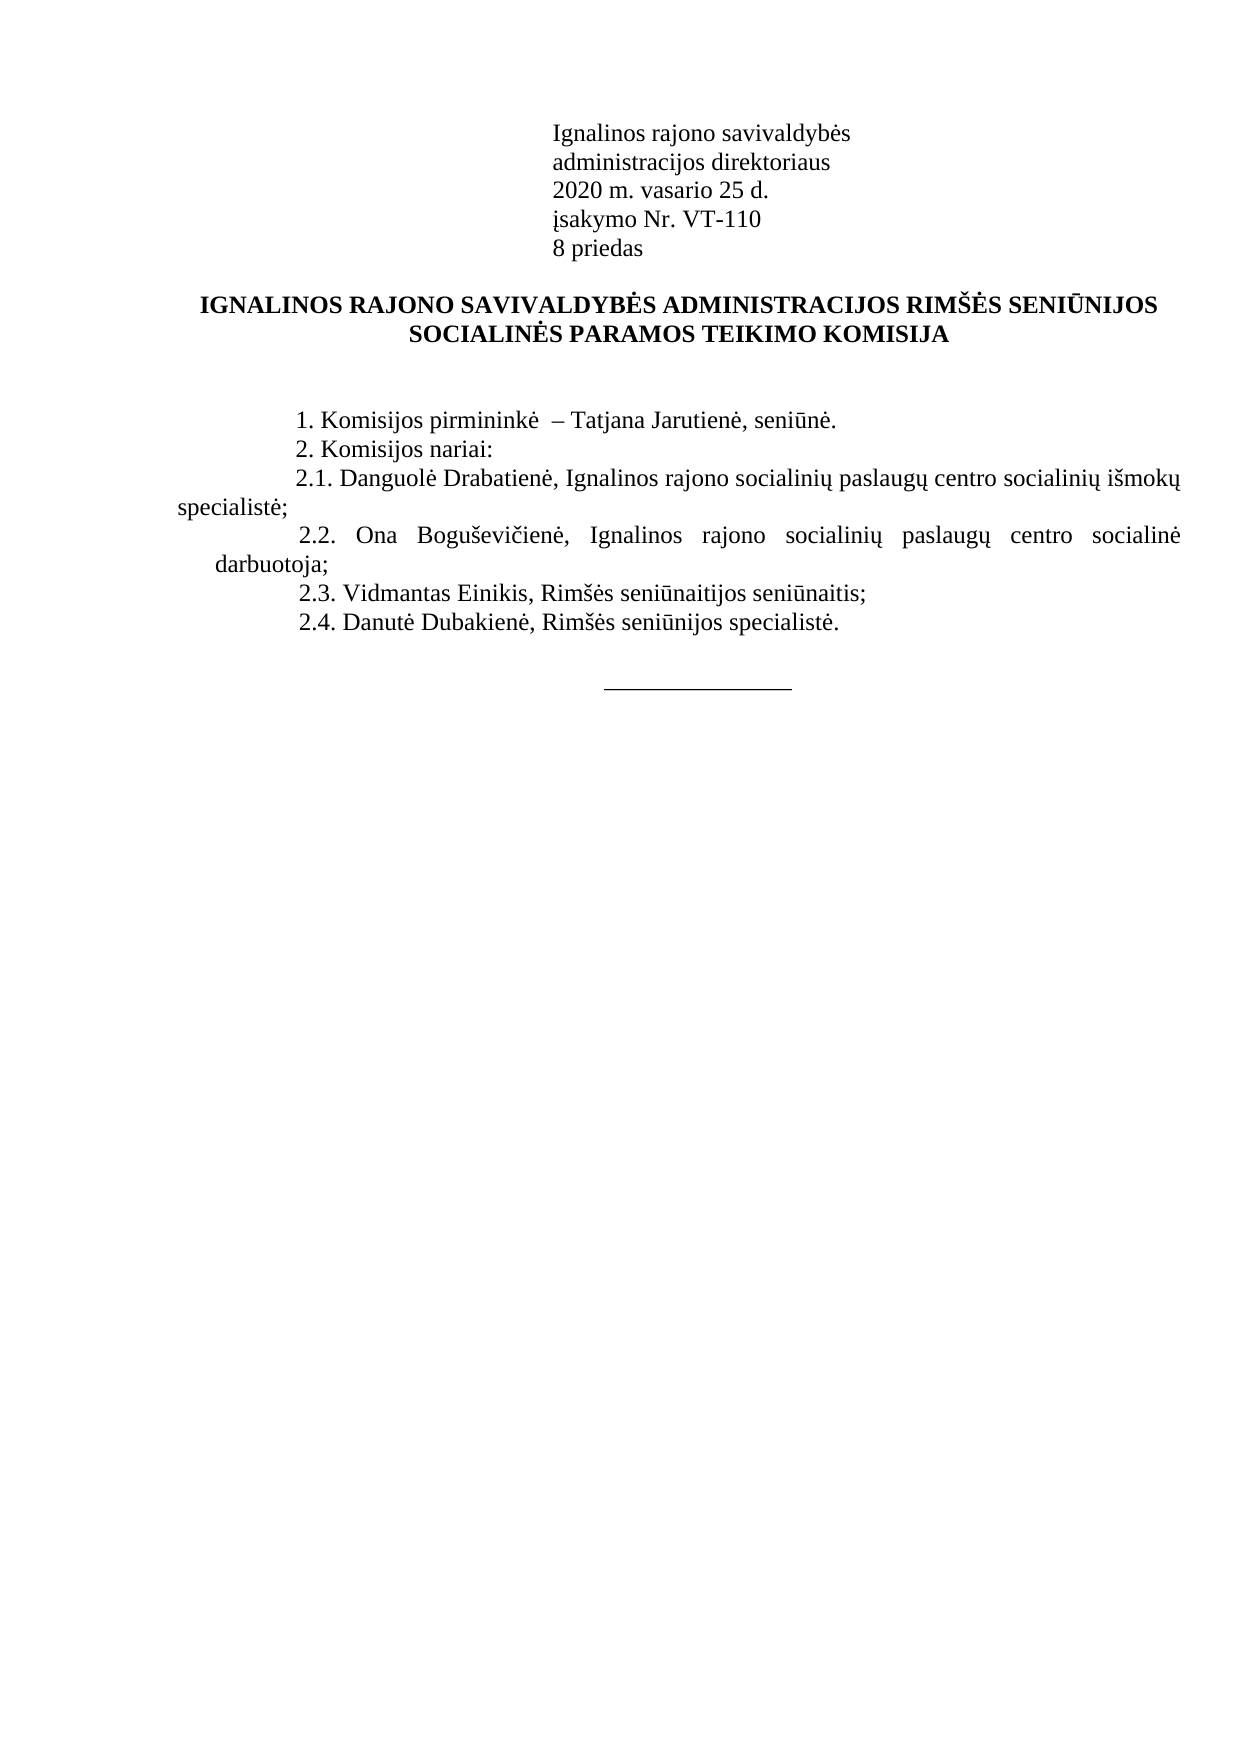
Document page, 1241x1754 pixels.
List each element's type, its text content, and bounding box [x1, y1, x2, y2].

text 1. Komisijos pirmininkė – Tatjana Jarutienė, seniūnė. [177, 406, 1181, 434]
text 8 priedas [177, 233, 1181, 262]
text 2.2. Ona Boguševičienė, Ignalinos rajono socialinių paslaugų centro socialinė darbuotoja; [215, 521, 1181, 578]
text administracijos direktoriaus [177, 147, 1181, 176]
text įsakymo Nr. VT-110 [177, 204, 1181, 233]
text 2.4. Danutė Dubakienė, Rimšės seniūnijos specialistė. [215, 607, 1181, 636]
text _______________ [215, 664, 1181, 693]
text 2.3. Vidmantas Einikis, Rimšės seniūnaitijos seniūnaitis; [215, 578, 1181, 607]
text IGNALINOS RAJONO SAVIVALDYBĖS ADMINISTRACIJOS RIMŠĖS SENIŪNIJOS SOCIALINĖS PARAMOS TEIKIMO KOMISIJA [177, 291, 1181, 348]
text Ignalinos rajono savivaldybės [177, 118, 1181, 147]
text 2.1. Danguolė Drabatienė, Ignalinos rajono socialinių paslaugų centro socialinių išmokų specialistė; [177, 463, 1181, 521]
text 2. Komisijos nariai: [177, 434, 1181, 463]
text 2020 m. vasario 25 d. [177, 176, 1181, 204]
